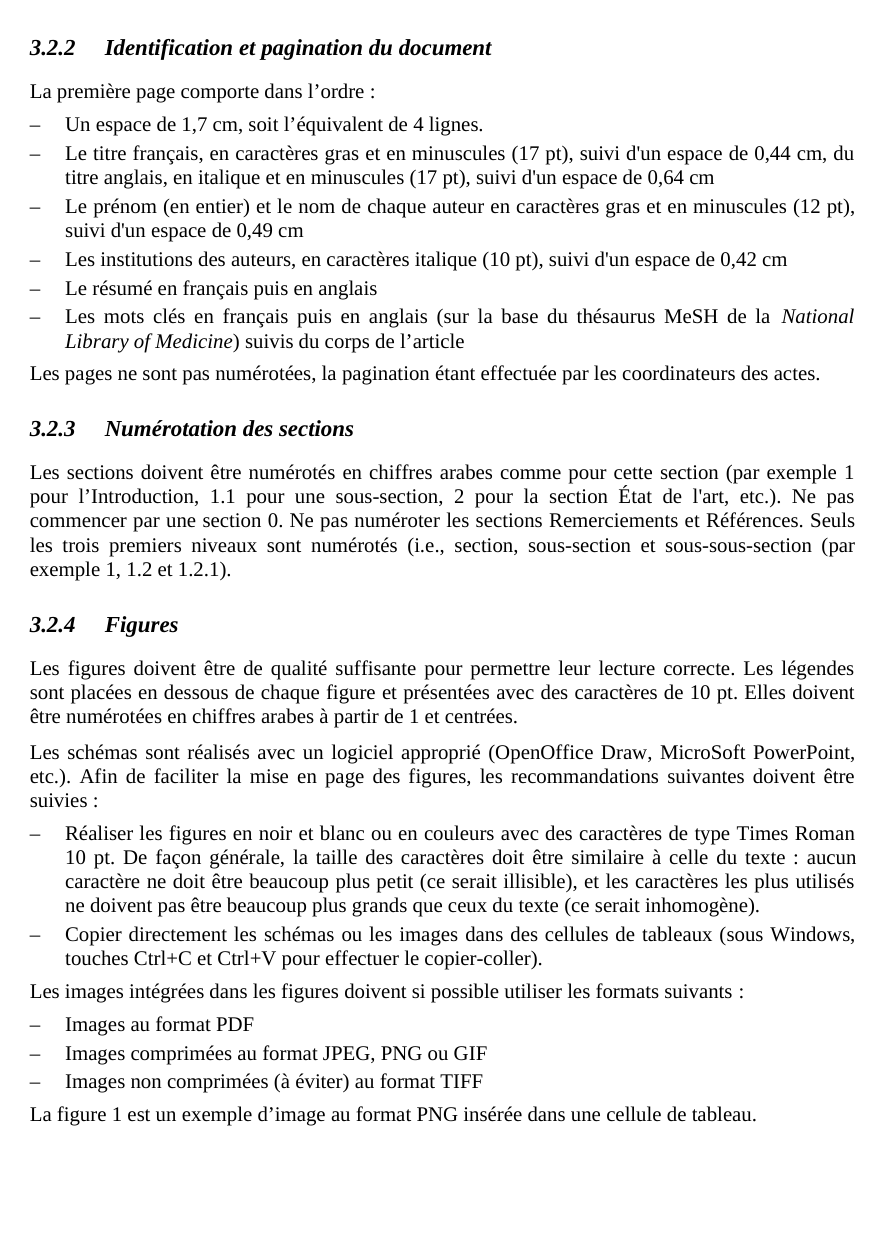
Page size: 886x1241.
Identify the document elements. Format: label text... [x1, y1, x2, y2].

list Le prénom (en entier) et le nom de chaque auteur en caractères gras et en minuscules (12 pt), suivi d'un espace de 0,49 cm [29, 194, 856, 242]
text La figure 1 est un exemple d’image au format PNG insérée dans une cellule de tableau. [29, 1102, 856, 1126]
text Les images intégrées dans les figures doivent si possible utiliser les formats suivants : [29, 979, 856, 1003]
subtitle Identification et pagination du document [29, 29, 856, 61]
list Images au format PDF [29, 1012, 856, 1036]
list Copier directement les schémas ou les images dans des cellules de tableaux (sous Windows, touches Ctrl+C et Ctrl+V pour effectuer le copier-coller). [29, 922, 856, 970]
list Un espace de 1,7 cm, soit l’équivalent de 4 lignes. [29, 112, 856, 136]
text Les pages ne sont pas numérotées, la pagination étant effectuée par les coordinateurs des actes. [29, 361, 856, 385]
list Images non comprimées (à éviter) au format TIFF [29, 1069, 856, 1093]
text La première page comporte dans l’ordre : [29, 79, 856, 103]
list Réaliser les figures en noir et blanc ou en couleurs avec des caractères de type Times Roman 10 pt. De façon générale, la taille des caractères doit être similaire à celle du texte : aucun caractère ne doit être beaucoup plus petit (ce serait illisible), et les caractères les plus utilisés ne doivent pas être beaucoup plus grands que ceux du texte (ce serait inhomogène). [29, 821, 856, 917]
list Les institutions des auteurs, en caractères italique (10 pt), suivi d'un espace de 0,42 cm [29, 247, 856, 271]
text Les figures doivent être de qualité suffisante pour permettre leur lecture correcte. Les légendes sont placées en dessous de chaque figure et présentées avec des caractères de 10 pt. Elles doivent être numérotées en chiffres arabes à partir de 1 et centrées. [29, 656, 856, 728]
text Les sections doivent être numérotés en chiffres arabes comme pour cette section (par exemple 1 pour l’Introduction, 1.1 pour une sous-section, 2 pour la section État de l'art, etc.). Ne pas commencer par une section 0. Ne pas numéroter les sections Remerciements et Références. Seuls les trois premiers niveaux sont numérotés (i.e., section, sous-section et sous-sous-section (par exemple 1, 1.2 et 1.2.1). [29, 460, 856, 581]
text Les schémas sont réalisés avec un logiciel approprié (OpenOffice Draw, MicroSoft PowerPoint, etc.). Afin de faciliter la mise en page des figures, les recommandations suivantes doivent être suivies : [29, 740, 856, 812]
list Le titre français, en caractères gras et en minuscules (17 pt), suivi d'un espace de 0,44 cm, du titre anglais, en italique et en minuscules (17 pt), suivi d'un espace de 0,64 cm [29, 141, 856, 189]
subtitle Numérotation des sections [29, 410, 856, 442]
list Images comprimées au format JPEG, PNG ou GIF [29, 1041, 856, 1064]
subtitle Figures [29, 606, 856, 637]
list Le résumé en français puis en anglais [29, 276, 856, 300]
list Les mots clés en français puis en anglais (sur la base du thésaurus MeSH de la National Library of Medicine) suivis du corps de l’article [29, 304, 856, 353]
